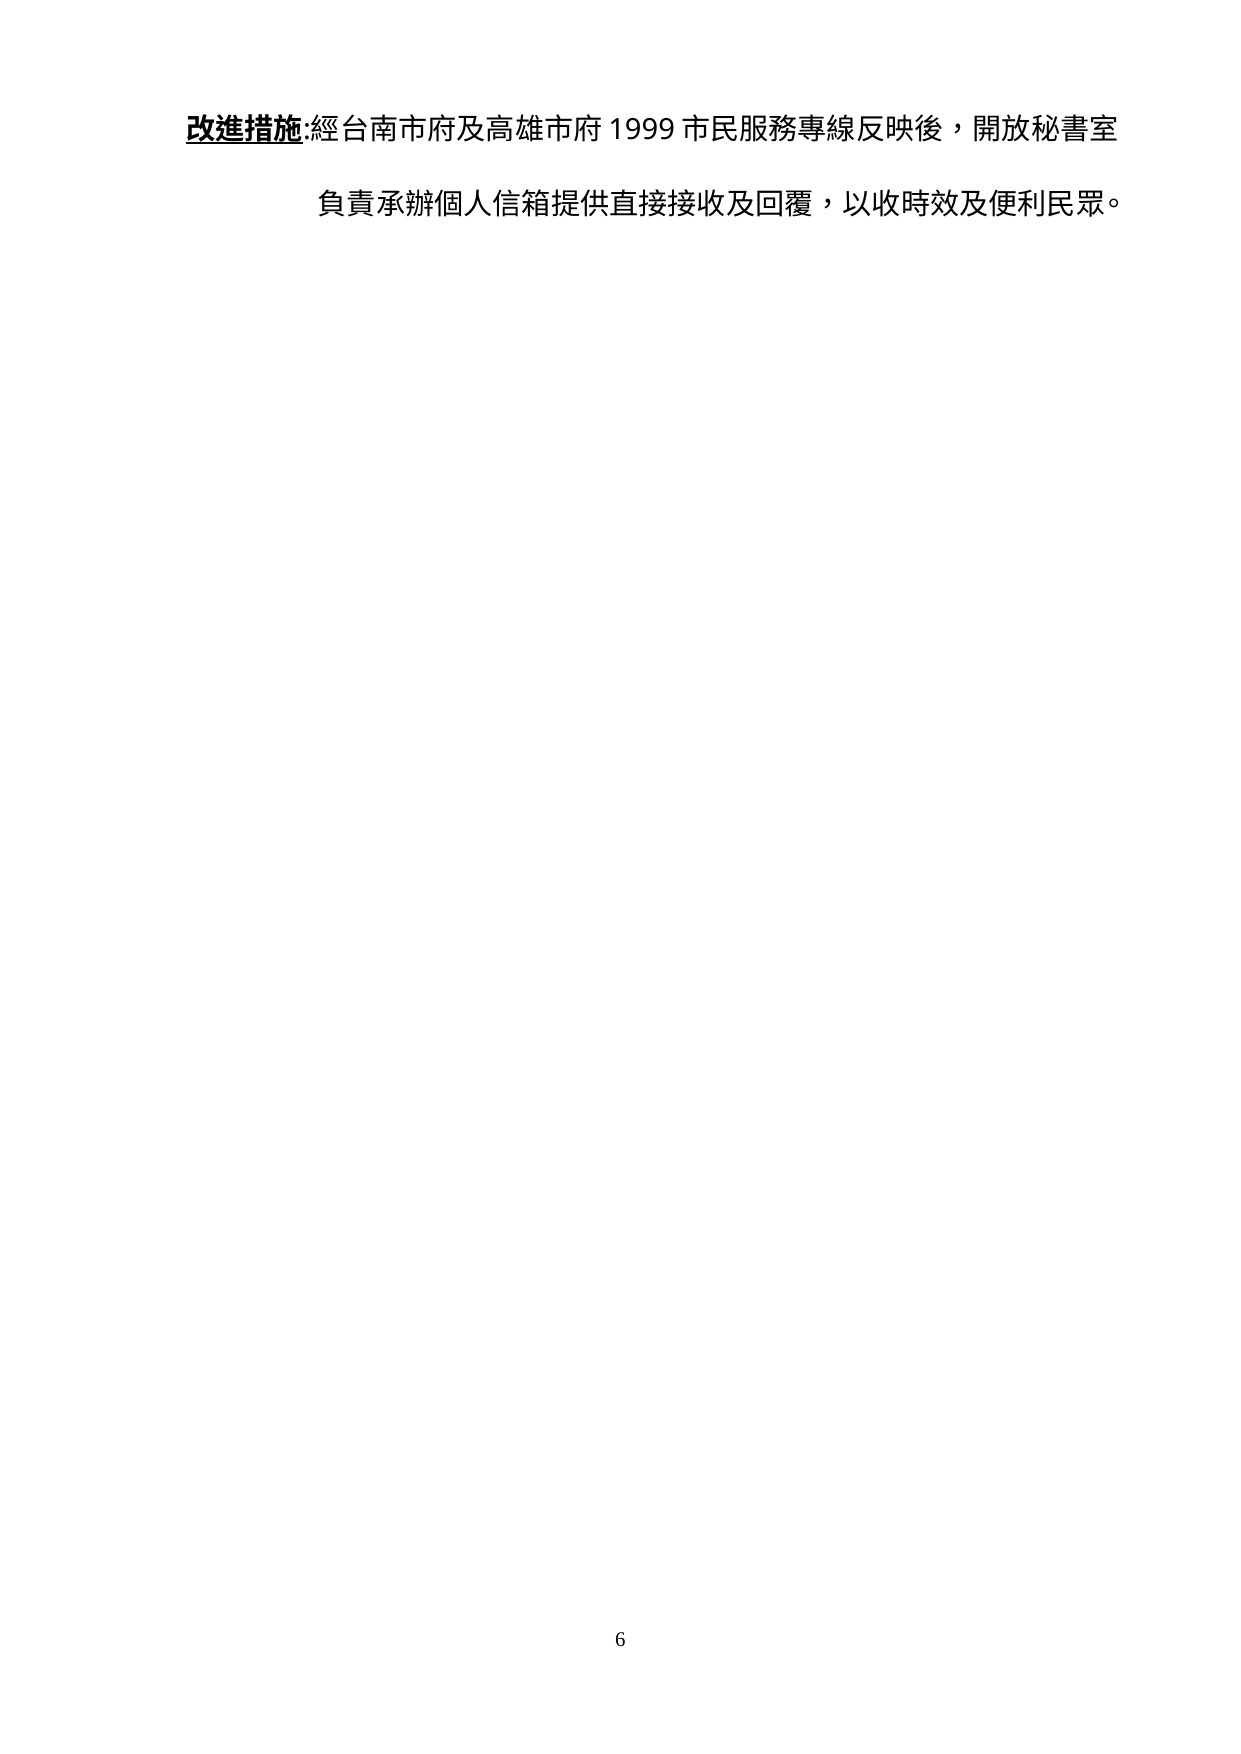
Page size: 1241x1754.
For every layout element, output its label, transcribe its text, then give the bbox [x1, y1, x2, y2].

text 改進措施:經台南市府及高雄市府1999市民服務專線反映後，開放秘書室負責承辦個人信箱提供直接接收及回覆，以收時效及便利民眾。 [186, 89, 1122, 239]
